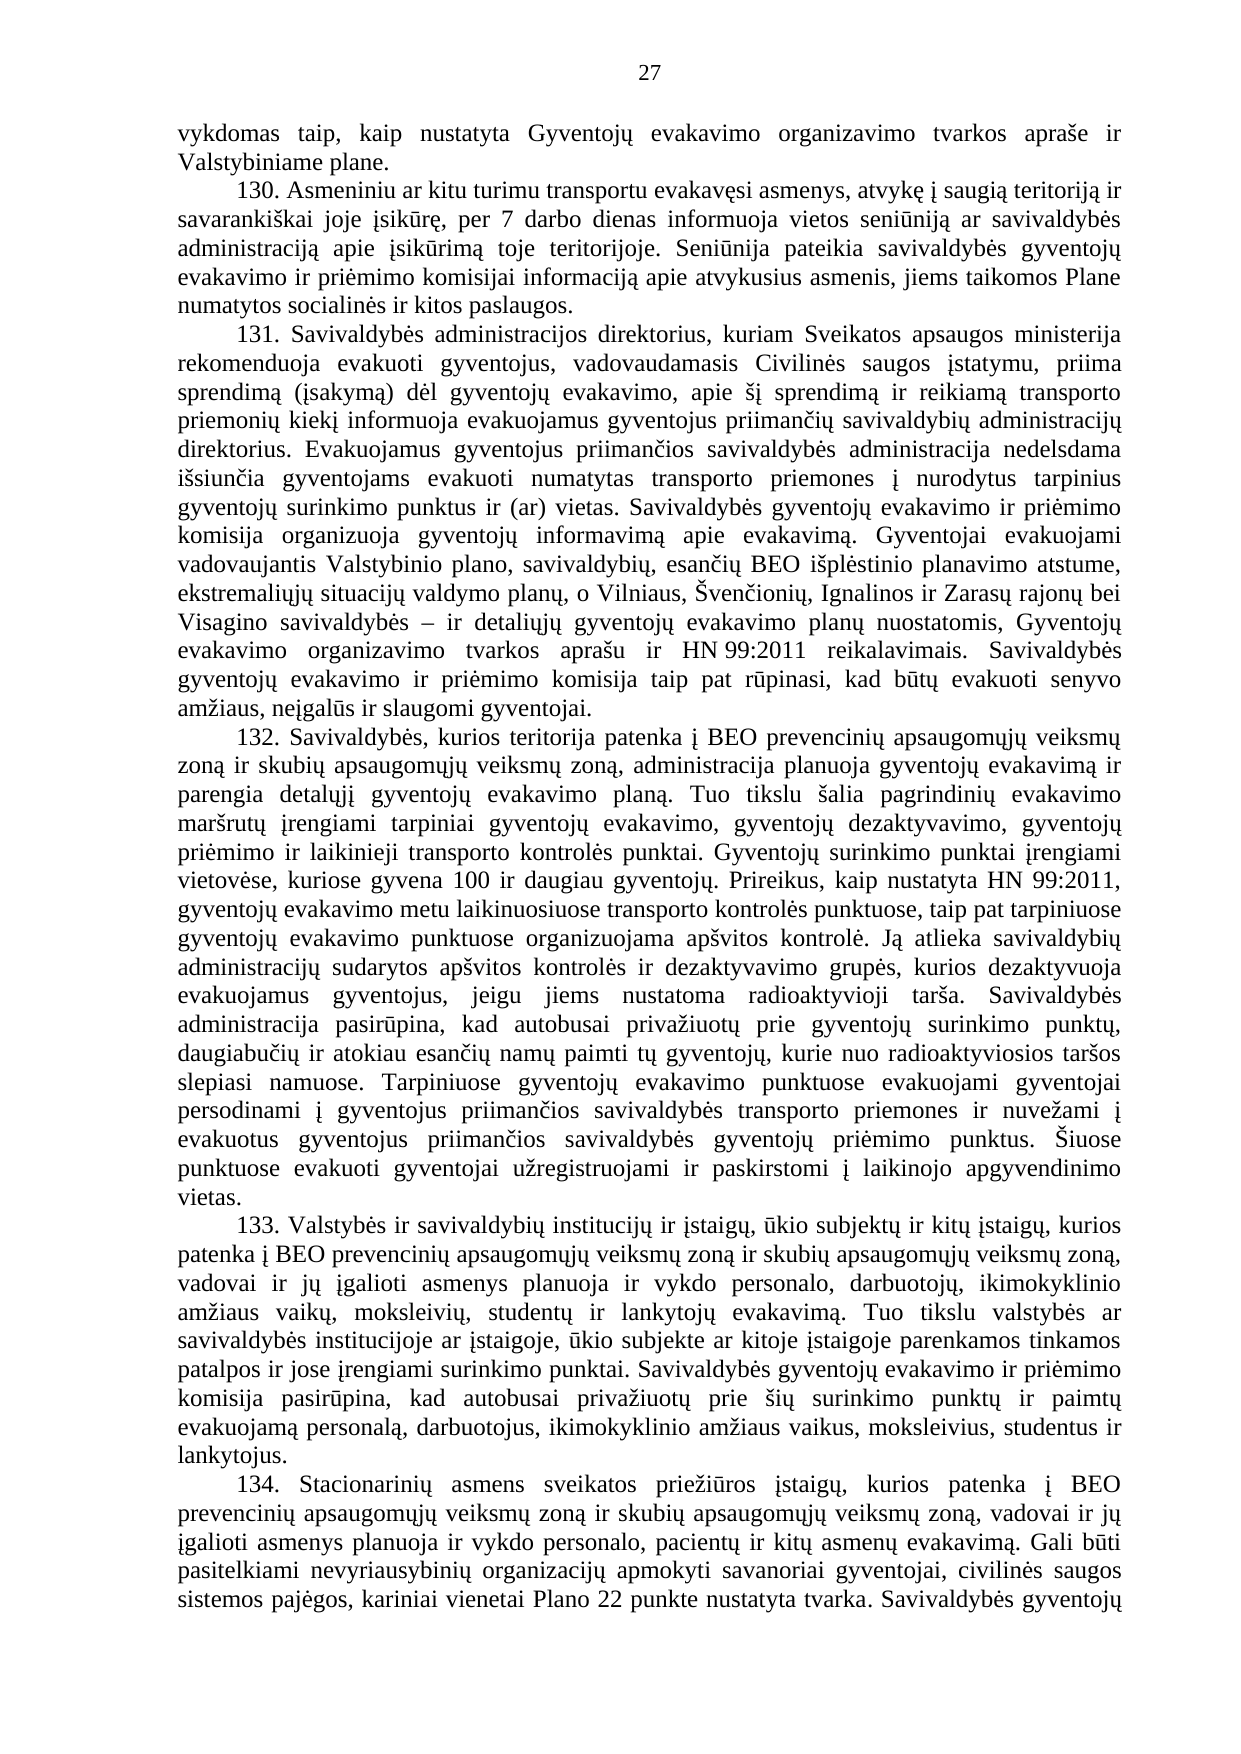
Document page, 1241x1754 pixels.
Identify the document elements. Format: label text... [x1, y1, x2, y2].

text 134. Stacionarinių asmens sveikatos priežiūros įstaigų, kurios patenka į BEO prevencinių apsaugomųjų veiksmų zoną ir skubių apsaugomųjų veiksmų zoną, vadovai ir jų įgalioti asmenys planuoja ir vykdo personalo, pacientų ir kitų asmenų evakavimą. Gali būti pasitelkiami nevyriausybinių organizacijų apmokyti savanoriai gyventojai, civilinės saugos sistemos pajėgos, kariniai vienetai Plano 22 punkte nustatyta tvarka. Savivaldybės gyventojų [177, 1469, 1122, 1613]
text 130. Asmeniniu ar kitu turimu transportu evakavęsi asmenys, atvykę į saugią teritoriją ir savarankiškai joje įsikūrę, per 7 darbo dienas informuoja vietos seniūniją ar savivaldybės administraciją apie įsikūrimą toje teritorijoje. Seniūnija pateikia savivaldybės gyventojų evakavimo ir priėmimo komisijai informaciją apie atvykusius asmenis, jiems taikomos Plane numatytos socialinės ir kitos paslaugos. [177, 176, 1122, 319]
text 131. Savivaldybės administracijos direktorius, kuriam Sveikatos apsaugos ministerija rekomenduoja evakuoti gyventojus, vadovaudamasis Civilinės saugos įstatymu, priima sprendimą (įsakymą) dėl gyventojų evakavimo, apie šį sprendimą ir reikiamą transporto priemonių kiekį informuoja evakuojamus gyventojus priimančių savivaldybių administracijų direktorius. Evakuojamus gyventojus priimančios savivaldybės administracija nedelsdama išsiunčia gyventojams evakuoti numatytas transporto priemones į nurodytus tarpinius gyventojų surinkimo punktus ir (ar) vietas. Savivaldybės gyventojų evakavimo ir priėmimo komisija organizuoja gyventojų informavimą apie evakavimą. Gyventojai evakuojami vadovaujantis Valstybinio plano, savivaldybių, esančių BEO išplėstinio planavimo atstume, ekstremaliųjų situacijų valdymo planų, o Vilniaus, Švenčionių, Ignalinos ir Zarasų rajonų bei Visagino savivaldybės – ir detaliųjų gyventojų evakavimo planų nuostatomis, Gyventojų evakavimo organizavimo tvarkos aprašu ir HN 99:2011 reikalavimais. Savivaldybės gyventojų evakavimo ir priėmimo komisija taip pat rūpinasi, kad būtų evakuoti senyvo amžiaus, neįgalūs ir slaugomi gyventojai. [177, 319, 1122, 722]
text vykdomas taip, kaip nustatyta Gyventojų evakavimo organizavimo tvarkos apraše ir Valstybiniame plane. [177, 118, 1122, 176]
text 132. Savivaldybės, kurios teritorija patenka į BEO prevencinių apsaugomųjų veiksmų zoną ir skubių apsaugomųjų veiksmų zoną, administracija planuoja gyventojų evakavimą ir parengia detalųjį gyventojų evakavimo planą. Tuo tikslu šalia pagrindinių evakavimo maršrutų įrengiami tarpiniai gyventojų evakavimo, gyventojų dezaktyvavimo, gyventojų priėmimo ir laikinieji transporto kontrolės punktai. Gyventojų surinkimo punktai įrengiami vietovėse, kuriose gyvena 100 ir daugiau gyventojų. Prireikus, kaip nustatyta HN 99:2011, gyventojų evakavimo metu laikinuosiuose transporto kontrolės punktuose, taip pat tarpiniuose gyventojų evakavimo punktuose organizuojama apšvitos kontrolė. Ją atlieka savivaldybių administracijų sudarytos apšvitos kontrolės ir dezaktyvavimo grupės, kurios dezaktyvuoja evakuojamus gyventojus, jeigu jiems nustatoma radioaktyvioji tarša. Savivaldybės administracija pasirūpina, kad autobusai privažiuotų prie gyventojų surinkimo punktų, daugiabučių ir atokiau esančių namų paimti tų gyventojų, kurie nuo radioaktyviosios taršos slepiasi namuose. Tarpiniuose gyventojų evakavimo punktuose evakuojami gyventojai persodinami į gyventojus priimančios savivaldybės transporto priemones ir nuvežami į evakuotus gyventojus priimančios savivaldybės gyventojų priėmimo punktus. Šiuose punktuose evakuoti gyventojai užregistruojami ir paskirstomi į laikinojo apgyvendinimo vietas. [177, 722, 1122, 1211]
text 133. Valstybės ir savivaldybių institucijų ir įstaigų, ūkio subjektų ir kitų įstaigų, kurios patenka į BEO prevencinių apsaugomųjų veiksmų zoną ir skubių apsaugomųjų veiksmų zoną, vadovai ir jų įgalioti asmenys planuoja ir vykdo personalo, darbuotojų, ikimokyklinio amžiaus vaikų, moksleivių, studentų ir lankytojų evakavimą. Tuo tikslu valstybės ar savivaldybės institucijoje ar įstaigoje, ūkio subjekte ar kitoje įstaigoje parenkamos tinkamos patalpos ir jose įrengiami surinkimo punktai. Savivaldybės gyventojų evakavimo ir priėmimo komisija pasirūpina, kad autobusai privažiuotų prie šių surinkimo punktų ir paimtų evakuojamą personalą, darbuotojus, ikimokyklinio amžiaus vaikus, moksleivius, studentus ir lankytojus. [177, 1211, 1122, 1469]
